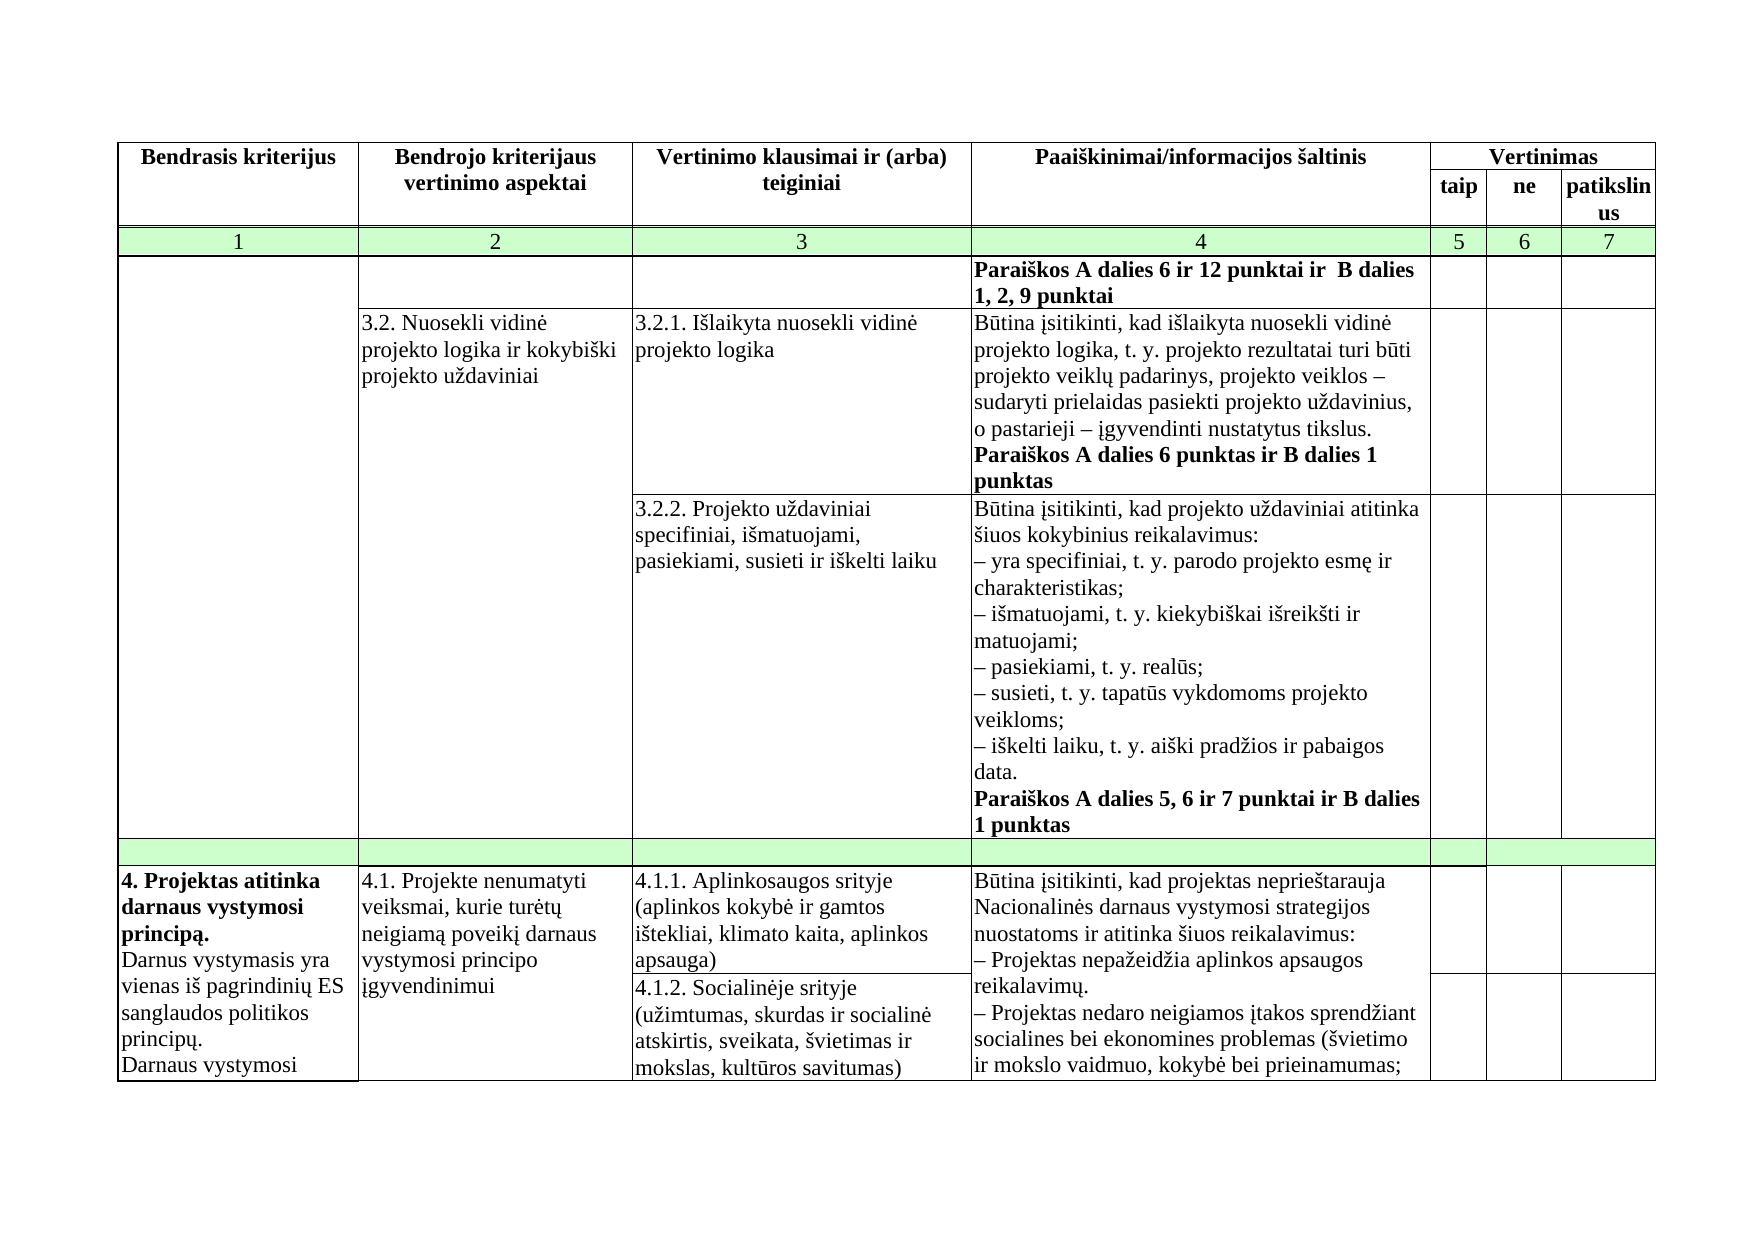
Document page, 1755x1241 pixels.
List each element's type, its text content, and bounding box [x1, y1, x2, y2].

table_cell 1 [119, 228, 358, 254]
table_cell [1431, 495, 1486, 837]
table_cell [1431, 309, 1486, 494]
table_cell 4. Projektas atitinka darnaus vystymosi principą. Darnus vystymasis yra vienas iš pagrindinių ES sanglaudos politikos principų. Darnaus vystymosi [119, 866, 358, 1080]
table_header Paaiškinimai/informacijos šaltinis [972, 143, 1430, 225]
table_cell 4.1.2. Socialinėje srityje (užimtumas, skurdas ir socialinė atskirtis, sveikata, švietimas ir mokslas, kultūros savitumas) [633, 974, 971, 1080]
table_header Vertinimas [1431, 143, 1655, 169]
table_header Vertinimo klausimai ir (arba) teiginiai [633, 143, 971, 225]
table_cell taip [1431, 170, 1486, 225]
table_cell 3.2.2. Projekto uždaviniai specifiniai, išmatuojami, pasiekiami, susieti ir iškelti laiku [633, 495, 971, 837]
table_cell [1487, 495, 1561, 837]
table_cell 6 [1487, 228, 1561, 254]
table_cell Būtina įsitikinti, kad projektas neprieštarauja Nacionalinės darnaus vystymosi strategijos nuostatoms ir atitinka šiuos reikalavimus: – Projektas nepažeidžia aplinkos apsaugos reikalavimų. – Projektas nedaro neigiamos įtakos sprendžiant socialines bei ekonomines problemas (švietimo ir mokslo vaidmuo, kokybė bei prieinamumas; [972, 867, 1430, 1080]
table_cell [1562, 974, 1655, 1080]
table_cell [1431, 257, 1486, 308]
table_cell [119, 839, 358, 865]
table_cell [1562, 495, 1655, 837]
table_cell [1487, 839, 1655, 865]
table_cell [1431, 974, 1486, 1080]
table_cell [1487, 866, 1561, 972]
table_cell [1562, 309, 1655, 494]
table_cell Paraiškos A dalies 6 ir 12 punktai ir B dalies 1, 2, 9 punktai [972, 257, 1430, 308]
table_cell 3.2. Nuosekli vidinė projekto logika ir kokybiški projekto uždaviniai [359, 309, 632, 837]
table_cell [1487, 974, 1561, 1080]
table_cell ne [1487, 170, 1561, 225]
table_cell 4.1. Projekte nenumatyti veiksmai, kurie turėtų neigiamą poveikį darnaus vystymosi principo įgyvendinimui [359, 867, 632, 1080]
table_cell [1431, 867, 1486, 972]
table_cell 2 [359, 228, 632, 254]
table_cell Būtina įsitikinti, kad projekto uždaviniai atitinka šiuos kokybinius reikalavimus: – yra specifiniai, t. y. parodo projekto esmę ir charakteristikas; – išmatuojami, t. y. kiekybiškai išreikšti ir matuojami; – pasiekiami, t. y. realūs; – susieti, t. y. tapatūs vykdomoms projekto veikloms; – iškelti laiku, t. y. aiški pradžios ir pabaigos data. Paraiškos A dalies 5, 6 ir 7 punktai ir B dalies 1 punktas [972, 495, 1430, 837]
table_cell patikslinus [1562, 170, 1655, 225]
table_cell [1562, 866, 1655, 972]
table_cell [119, 257, 358, 837]
table_cell [359, 839, 632, 865]
table_cell [1487, 257, 1561, 308]
table_header Bendrasis kriterijus [119, 143, 358, 225]
table_cell 5 [1431, 228, 1486, 254]
table_header Bendrojo kriterijaus vertinimo aspektai [359, 143, 632, 225]
table_cell Būtina įsitikinti, kad išlaikyta nuosekli vidinė projekto logika, t. y. projekto rezultatai turi būti projekto veiklų padarinys, projekto veiklos – sudaryti prielaidas pasiekti projekto uždavinius, o pastarieji – įgyvendinti nustatytus tikslus. Paraiškos A dalies 6 punktas ir B dalies 1 punktas [972, 309, 1430, 494]
table_cell 3 [633, 228, 971, 254]
table_cell [633, 839, 971, 865]
table_cell [1562, 257, 1655, 308]
table_cell [1487, 309, 1561, 494]
table_cell 4 [972, 228, 1430, 254]
table_cell [1431, 839, 1486, 865]
table_cell [359, 257, 632, 308]
table_cell [972, 839, 1430, 865]
table_cell 4.1.1. Aplinkosaugos srityje (aplinkos kokybė ir gamtos ištekliai, klimato kaita, aplinkos apsauga) [633, 867, 971, 972]
table_cell 3.2.1. Išlaikyta nuosekli vidinė projekto logika [633, 309, 971, 494]
table_cell [633, 257, 971, 308]
table_cell 7 [1562, 228, 1655, 254]
